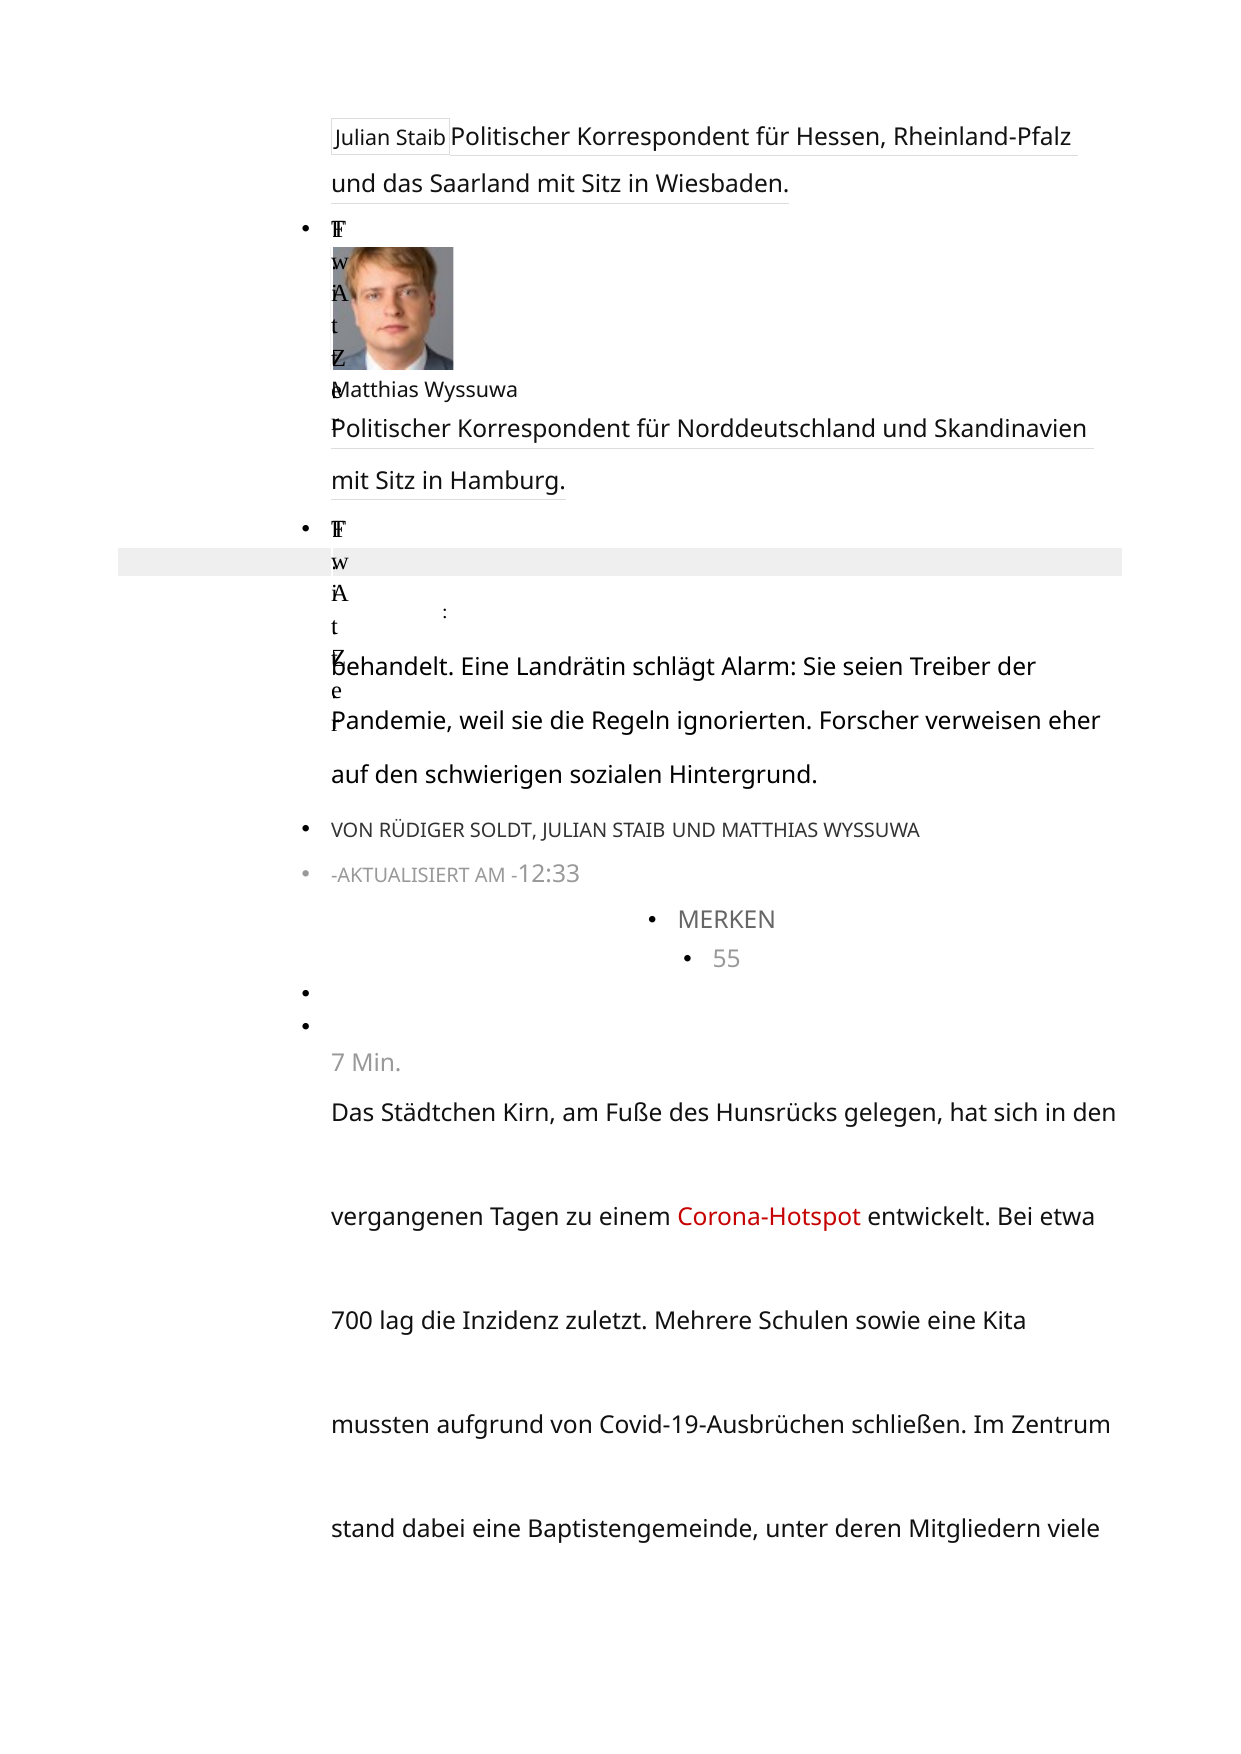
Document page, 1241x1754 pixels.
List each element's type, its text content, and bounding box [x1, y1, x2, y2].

list 55 [331, 941, 1122, 974]
text Politischer Korrespondent für Norddeutschland und Skandinavien mit Sitz in Hamburg. [331, 411, 1122, 500]
list MERKEN [331, 903, 1122, 936]
text Matthias Wyssuwa [333, 374, 1122, 403]
text Julian StaibPolitischer Korrespondent für Hessen, Rheinland-Pfalz und das Saarland mit Sitz in Wiesbaden. [331, 118, 1122, 204]
text 7 Min. [331, 1045, 1122, 1079]
text Das Städtchen Kirn, am Fuße des Hunsrücks gelegen, hat sich in den vergangenen Tagen zu einem Corona-Hotspot entwickelt. Bei etwa 700 lag die Inzidenz zuletzt. Mehrere Schulen sowie eine Kita mussten aufgrund von Covid-19-Ausbrüchen schließen. Im Zentrum stand dabei eine Baptistengemeinde, unter deren Mitgliedern viele [331, 1095, 1122, 1544]
list VON RÜDIGER SOLDT, JULIAN STAIB UND MATTHIAS WYSSUWA [331, 811, 1122, 844]
subtitle ORONA BEI MIGRANTENEine Frage der (sozialen) Herkunft [333, 595, 1240, 628]
picture [333, 247, 454, 370]
text In den Kliniken werden viele Menschen mit Migrationshintergrund behandelt. Eine Landrätin schlägt Alarm: Sie seien Treiber der Pandemie, weil sie die Regeln ignorierten. Forscher verweisen eher auf den schwierigen sozialen Hintergrund. [331, 628, 1122, 790]
picture [334, 351, 341, 360]
list -AKTUALISIERT AM -12:33 [331, 857, 1122, 890]
text In den Kliniken werden viele Menschen mit Migrationshintergrund behandelt. Eine Landrätin schlägt Alarm: Sie seien Treiber der Pandemie, weil sie die Regeln ignorierten. Forscher verweisen eher auf den schwierigen sozialen Hintergrund. [0, 595, 213, 628]
subtitle ORONA BEI MIGRANTENEine Frage der (sozialen) Herkunft [213, 595, 331, 628]
